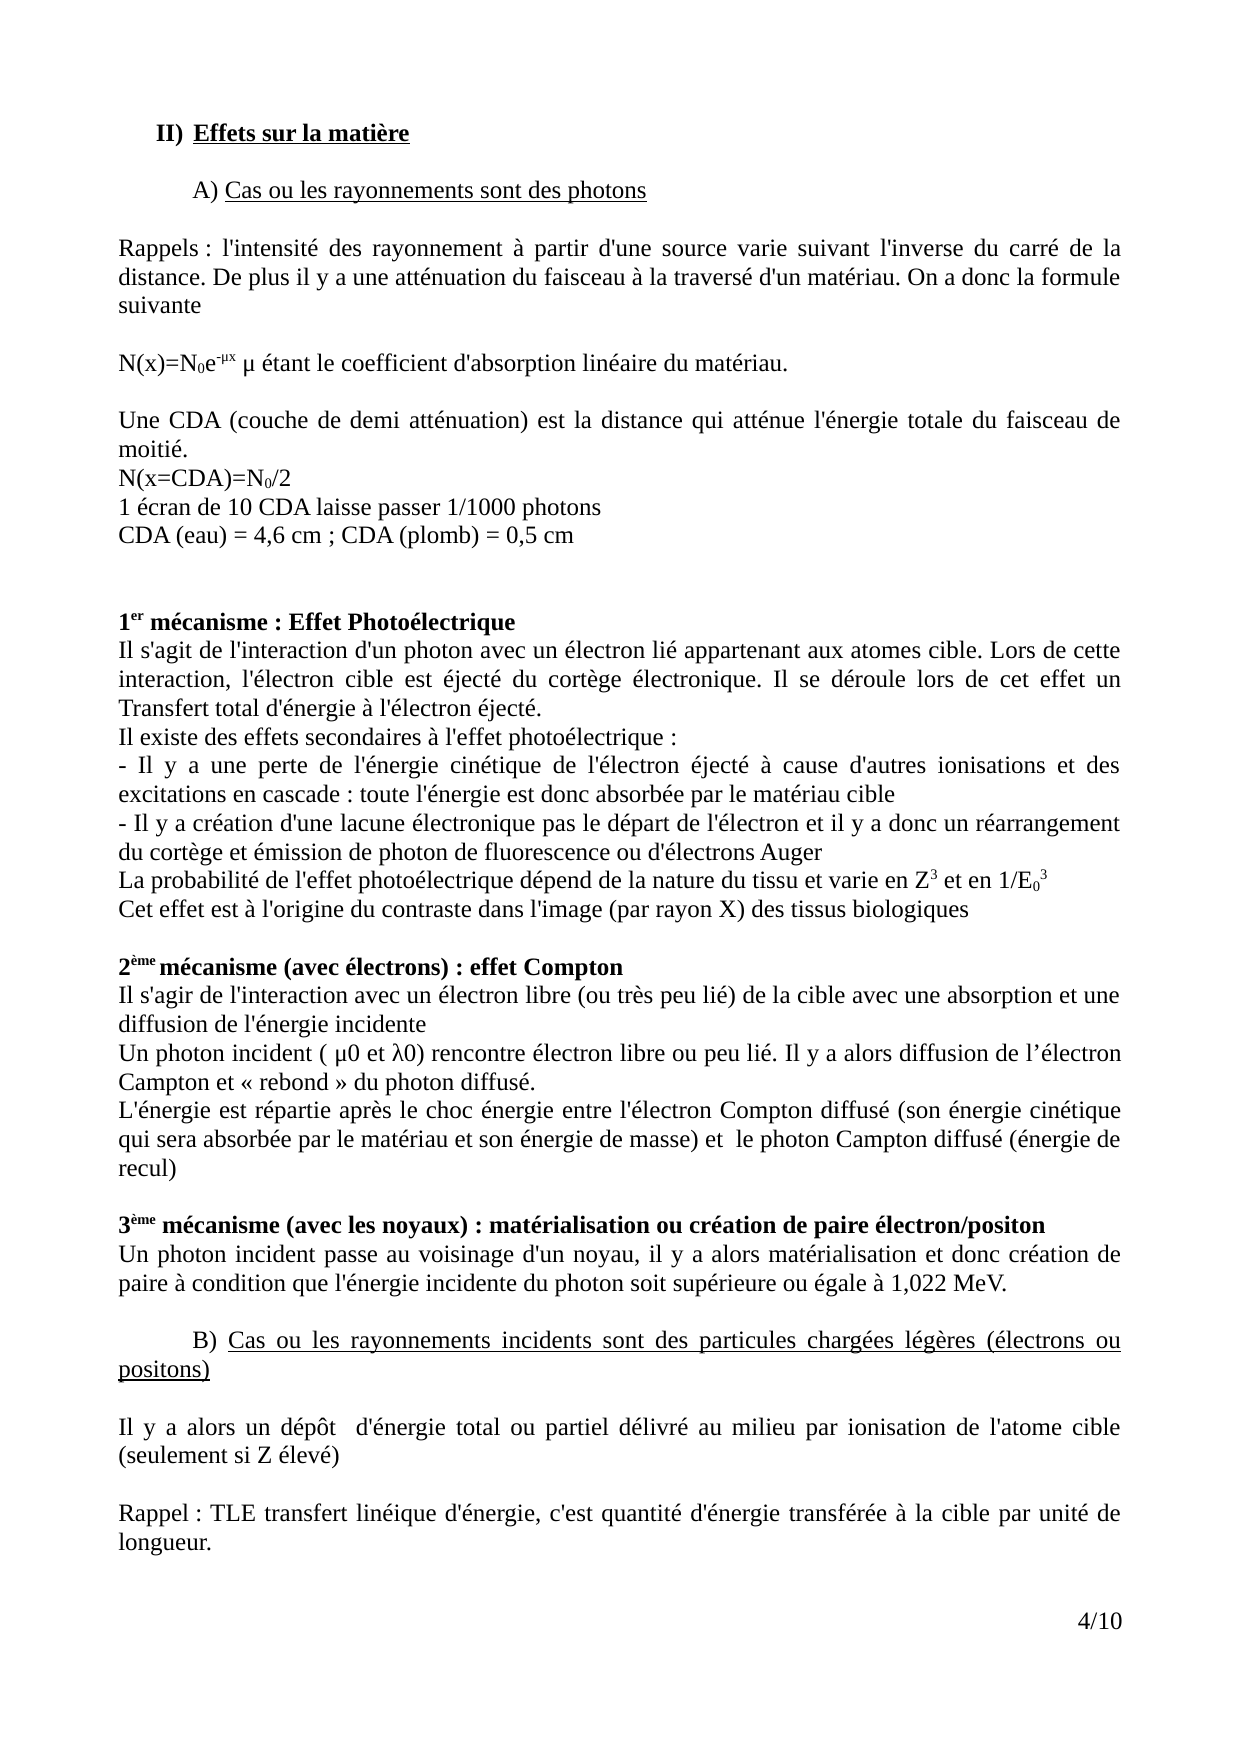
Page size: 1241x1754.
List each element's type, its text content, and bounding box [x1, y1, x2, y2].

text 3ème mécanisme (avec les noyaux) : matérialisation ou création de paire électron/positon [118, 1211, 1122, 1239]
text 1er mécanisme : Effet Photoélectrique [118, 607, 1122, 636]
text Rappels : l'intensité des rayonnement à partir d'une source varie suivant l'inverse du carré de la distance. De plus il y a une atténuation du faisceau à la traversé d'un matériau. On a donc la formule suivante [118, 233, 1122, 319]
text Il s'agir de l'interaction avec un électron libre (ou très peu lié) de la cible avec une absorption et une diffusion de l'énergie incidente [118, 981, 1122, 1038]
text L'énergie est répartie après le choc énergie entre l'électron Compton diffusé (son énergie cinétique qui sera absorbée par le matériau et son énergie de masse) et le photon Campton diffusé (énergie de recul) [118, 1096, 1122, 1182]
text Cet effet est à l'origine du contraste dans l'image (par rayon X) des tissus biologiques [118, 894, 1122, 923]
text Il s'agit de l'interaction d'un photon avec un électron lié appartenant aux atomes cible. Lors de cette interaction, l'électron cible est éjecté du cortège électronique. Il se déroule lors de cet effet un Transfert total d'énergie à l'électron éjecté. [118, 636, 1122, 722]
text Rappel : TLE transfert linéique d'énergie, c'est quantité d'énergie transférée à la cible par unité de longueur. [118, 1498, 1122, 1556]
text - Il y a une perte de l'énergie cinétique de l'électron éjecté à cause d'autres ionisations et des excitations en cascade : toute l'énergie est donc absorbée par le matériau cible [118, 751, 1122, 808]
text A) Cas ou les rayonnements sont des photons [118, 176, 1122, 204]
text N(x=CDA)=N0/2 [118, 463, 1122, 492]
text 2ème mécanisme (avec électrons) : effet Compton [118, 952, 1122, 981]
text 1 écran de 10 CDA laisse passer 1/1000 photons [118, 492, 1122, 521]
text B) Cas ou les rayonnements incidents sont des particules chargées légères (électrons ou positons) [118, 1326, 1122, 1383]
text Une CDA (couche de demi atténuation) est la distance qui atténue l'énergie totale du faisceau de moitié. [118, 406, 1122, 463]
text CDA (eau) = 4,6 cm ; CDA (plomb) = 0,5 cm [118, 521, 1122, 549]
text Un photon incident passe au voisinage d'un noyau, il y a alors matérialisation et donc création de paire à condition que l'énergie incidente du photon soit supérieure ou égale à 1,022 MeV. [118, 1239, 1122, 1297]
list Effets sur la matière [156, 118, 1122, 147]
text Il existe des effets secondaires à l'effet photoélectrique : [118, 722, 1122, 751]
text - Il y a création d'une lacune électronique pas le départ de l'électron et il y a donc un réarrangement du cortège et émission de photon de fluorescence ou d'électrons Auger [118, 808, 1122, 866]
text N(x)=N0e-μx μ étant le coefficient d'absorption linéaire du matériau. [118, 348, 1122, 377]
text La probabilité de l'effet photoélectrique dépend de la nature du tissu et varie en Z3 et en 1/E03 [118, 866, 1122, 894]
text Un photon incident ( μ0 et λ0) rencontre électron libre ou peu lié. Il y a alors diffusion de l’électron Campton et « rebond » du photon diffusé. [118, 1038, 1122, 1096]
text Il y a alors un dépôt d'énergie total ou partiel délivré au milieu par ionisation de l'atome cible (seulement si Z élevé) [118, 1412, 1122, 1469]
